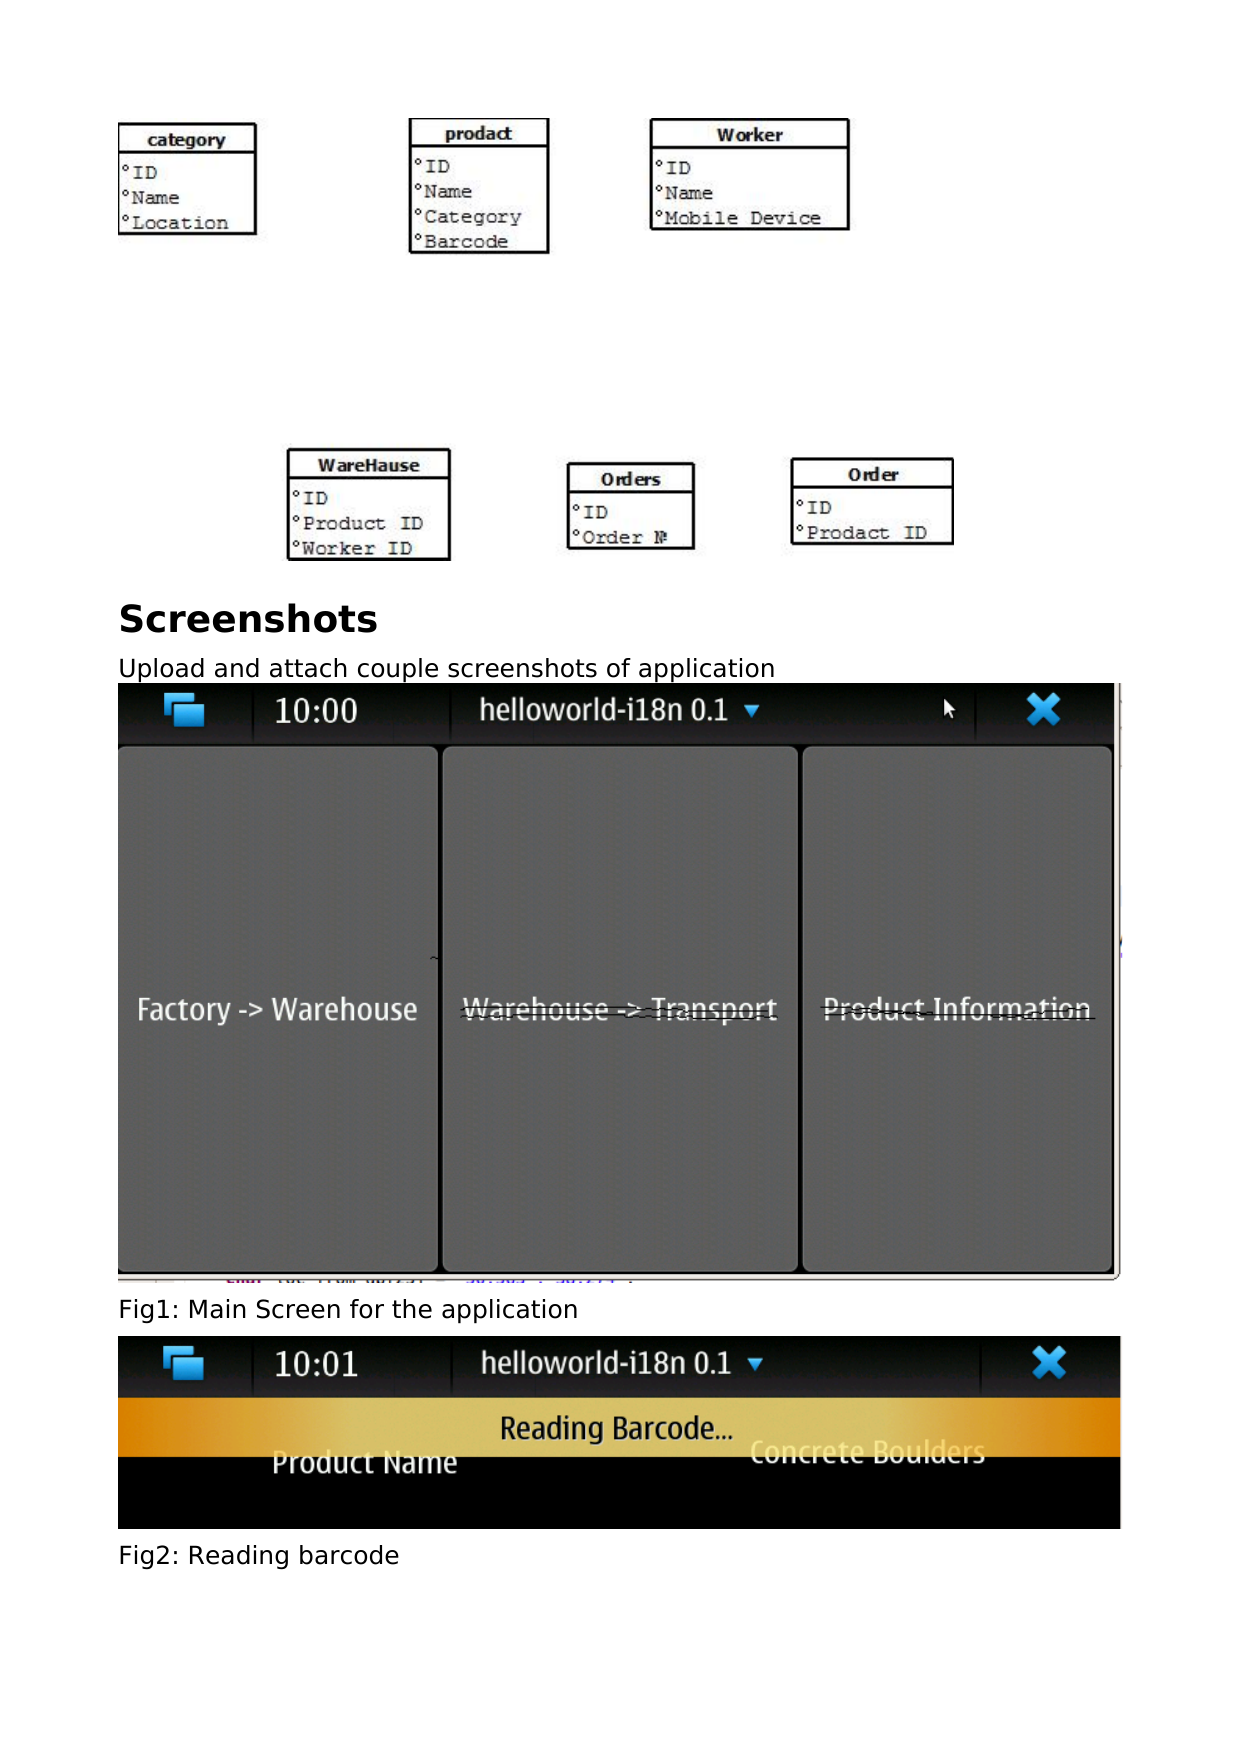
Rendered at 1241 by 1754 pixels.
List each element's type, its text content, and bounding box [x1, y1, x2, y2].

picture [118, 683, 1123, 1283]
text Fig2: Reading barcode [118, 1542, 1122, 1571]
text Upload and attach couple screenshots of application [118, 654, 1122, 683]
picture [118, 118, 954, 561]
subtitle Screenshots [118, 598, 1122, 641]
picture [118, 1336, 1123, 1529]
text Fig1: Main Screen for the application [118, 1295, 1122, 1324]
